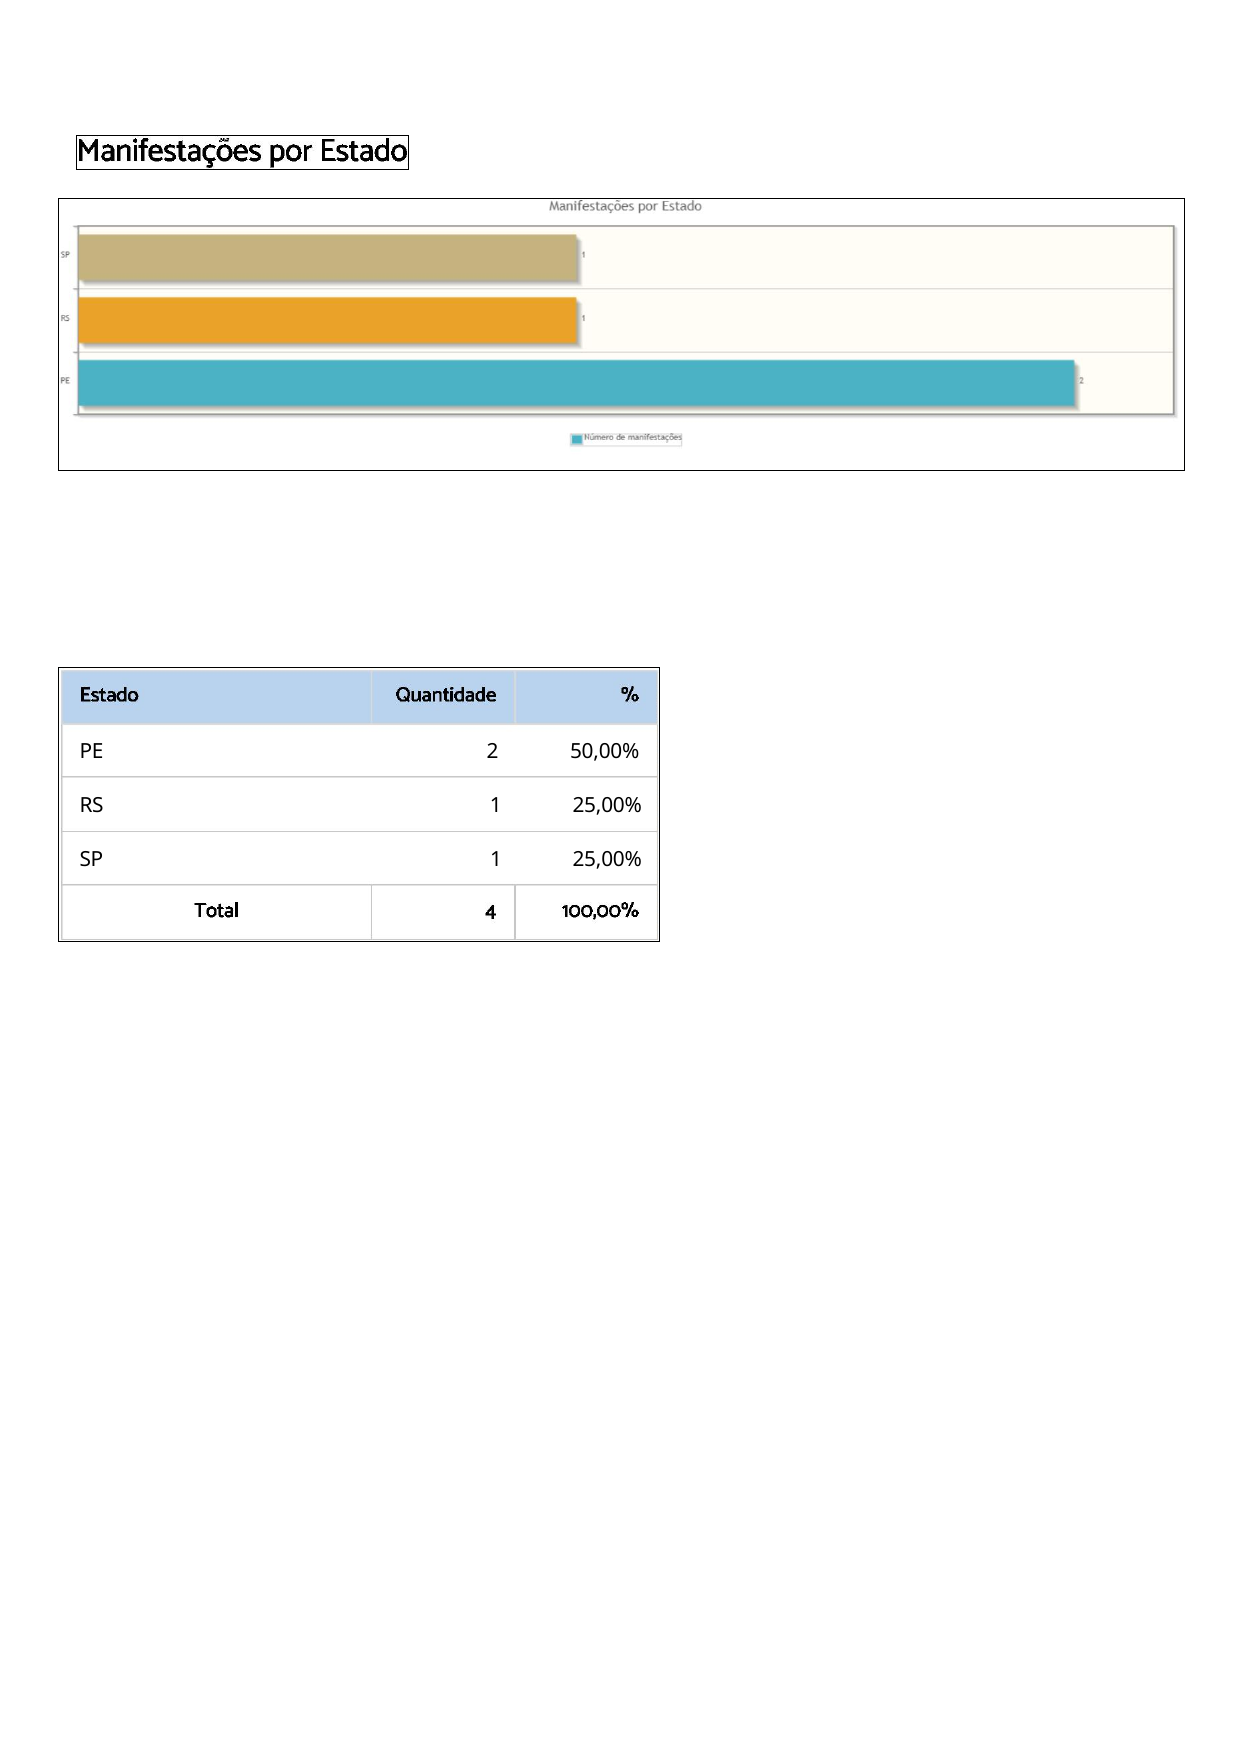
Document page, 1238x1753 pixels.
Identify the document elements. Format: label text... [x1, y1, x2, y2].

text 1 [490, 839, 521, 873]
text PE [79, 731, 163, 765]
text 2 [486, 731, 521, 765]
picture [77, 136, 408, 169]
text 25,00% [572, 839, 663, 873]
text 50,00% [570, 731, 663, 765]
text SP [79, 839, 127, 873]
picture [59, 199, 1184, 470]
picture [59, 668, 659, 941]
text RS [79, 786, 127, 819]
text 25,00% [572, 786, 663, 819]
text 1 [489, 786, 521, 819]
